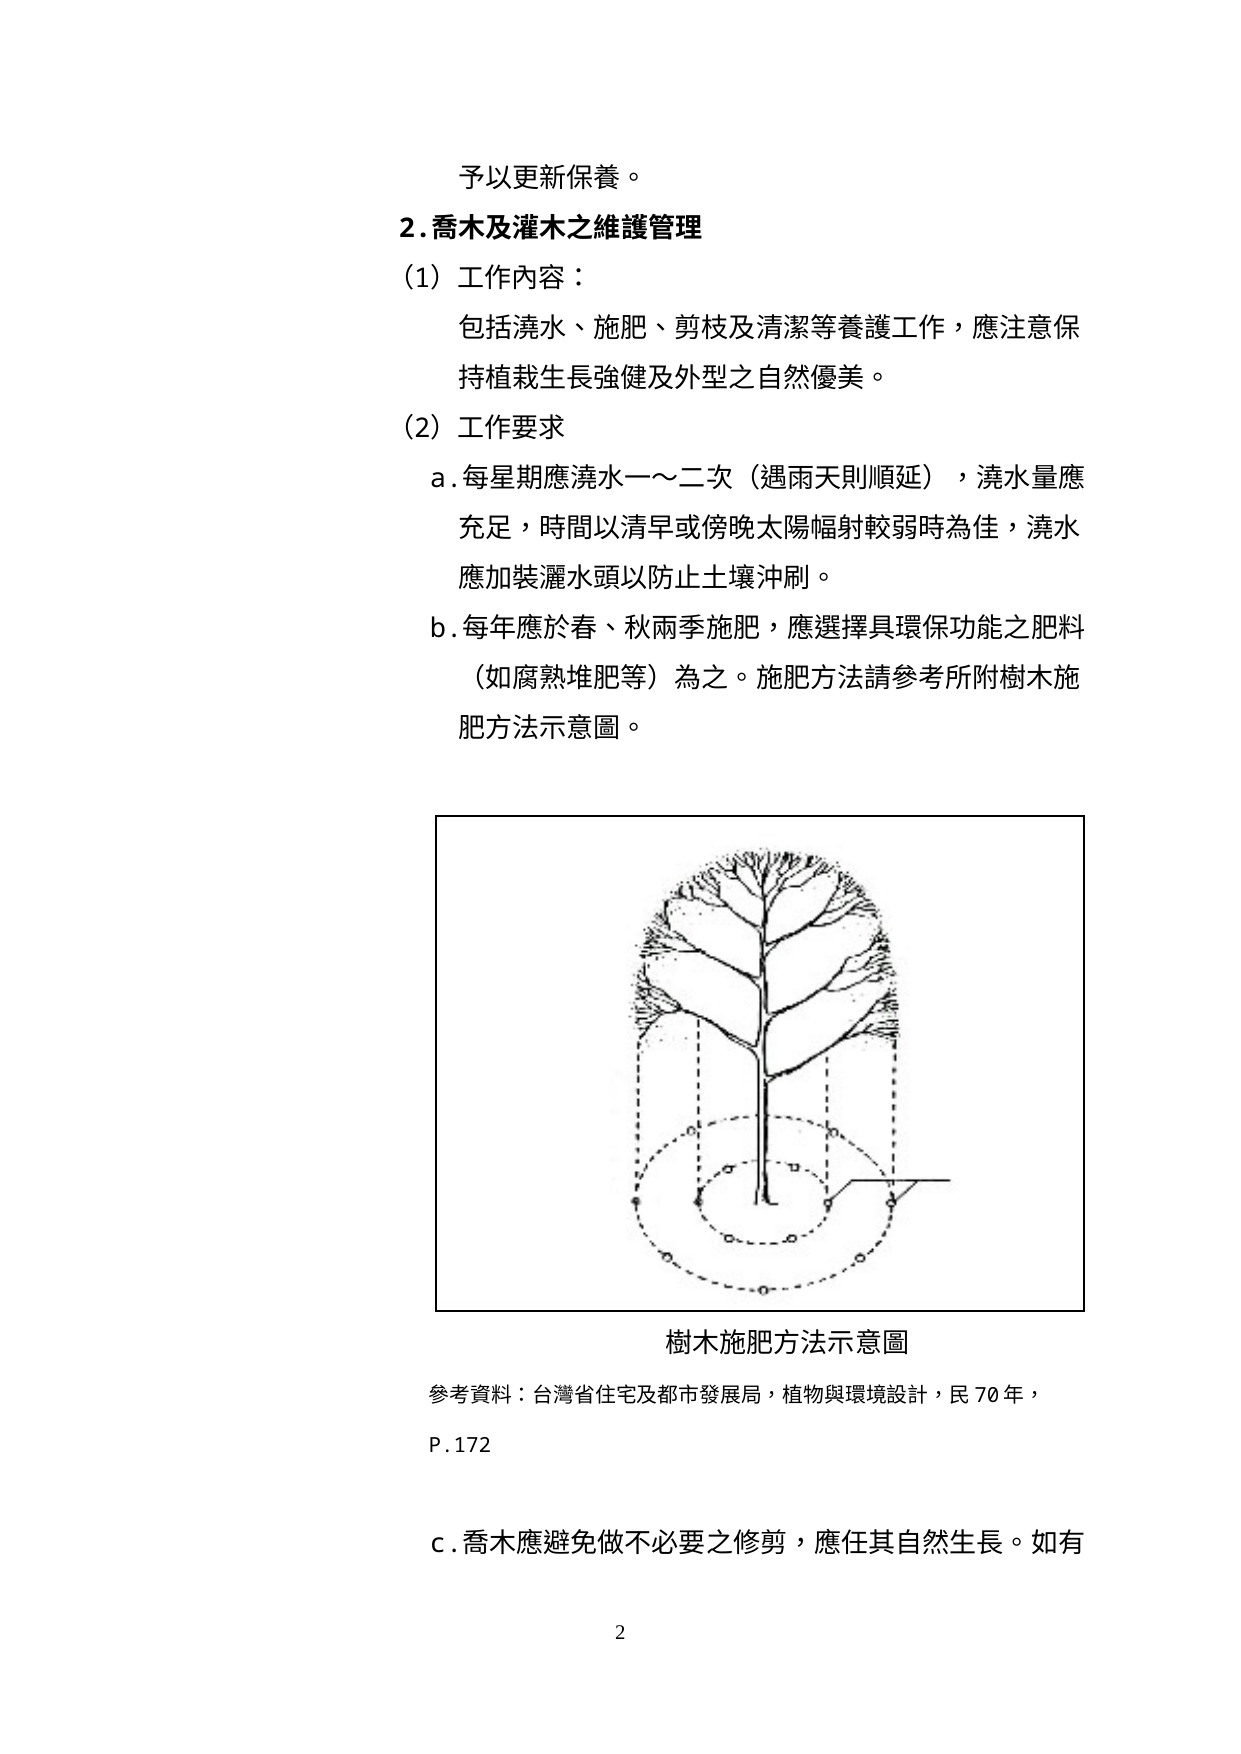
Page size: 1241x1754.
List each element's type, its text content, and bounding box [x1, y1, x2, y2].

text b.每年應於春、秋兩季施肥，應選擇具環保功能之肥料（如腐熟堆肥等）為之。施肥方法請參考所附樹木施肥方法示意圖。 [429, 598, 1092, 748]
text 參考資料：台灣省住宅及都市發展局，植物與環境設計，民70年，P.172 [428, 1362, 1092, 1462]
text 樹木施肥方法示意圖 [449, 798, 1092, 1362]
text a.每星期應澆水一～二次（遇雨天則順延），澆水量應充足，時間以清早或傍晚太陽幅射較弱時為佳，澆水應加裝灑水頭以防止土壤沖刷。 [429, 448, 1092, 598]
text 包括澆水、施肥、剪枝及清潔等養護工作，應注意保持植栽生長強健及外型之自然優美。 [458, 298, 1092, 398]
text （1）工作內容： [387, 248, 1092, 298]
text 2.喬木及灌木之維護管理 [399, 198, 1063, 248]
text （2）工作要求 [387, 398, 1092, 448]
text c.喬木應避免做不必要之修剪，應任其自然生長。如有枯枝和為安全之原因或其他不得已之因素必需修剪時，修剪之最佳時期為冬季或春季萌芽前，修剪時須注意勿將芽眼剪除以免影響發芽，修剪時須注意保持樹木之自然外形。 [429, 1512, 1092, 1562]
text 予以更新保養。 [429, 148, 1092, 198]
